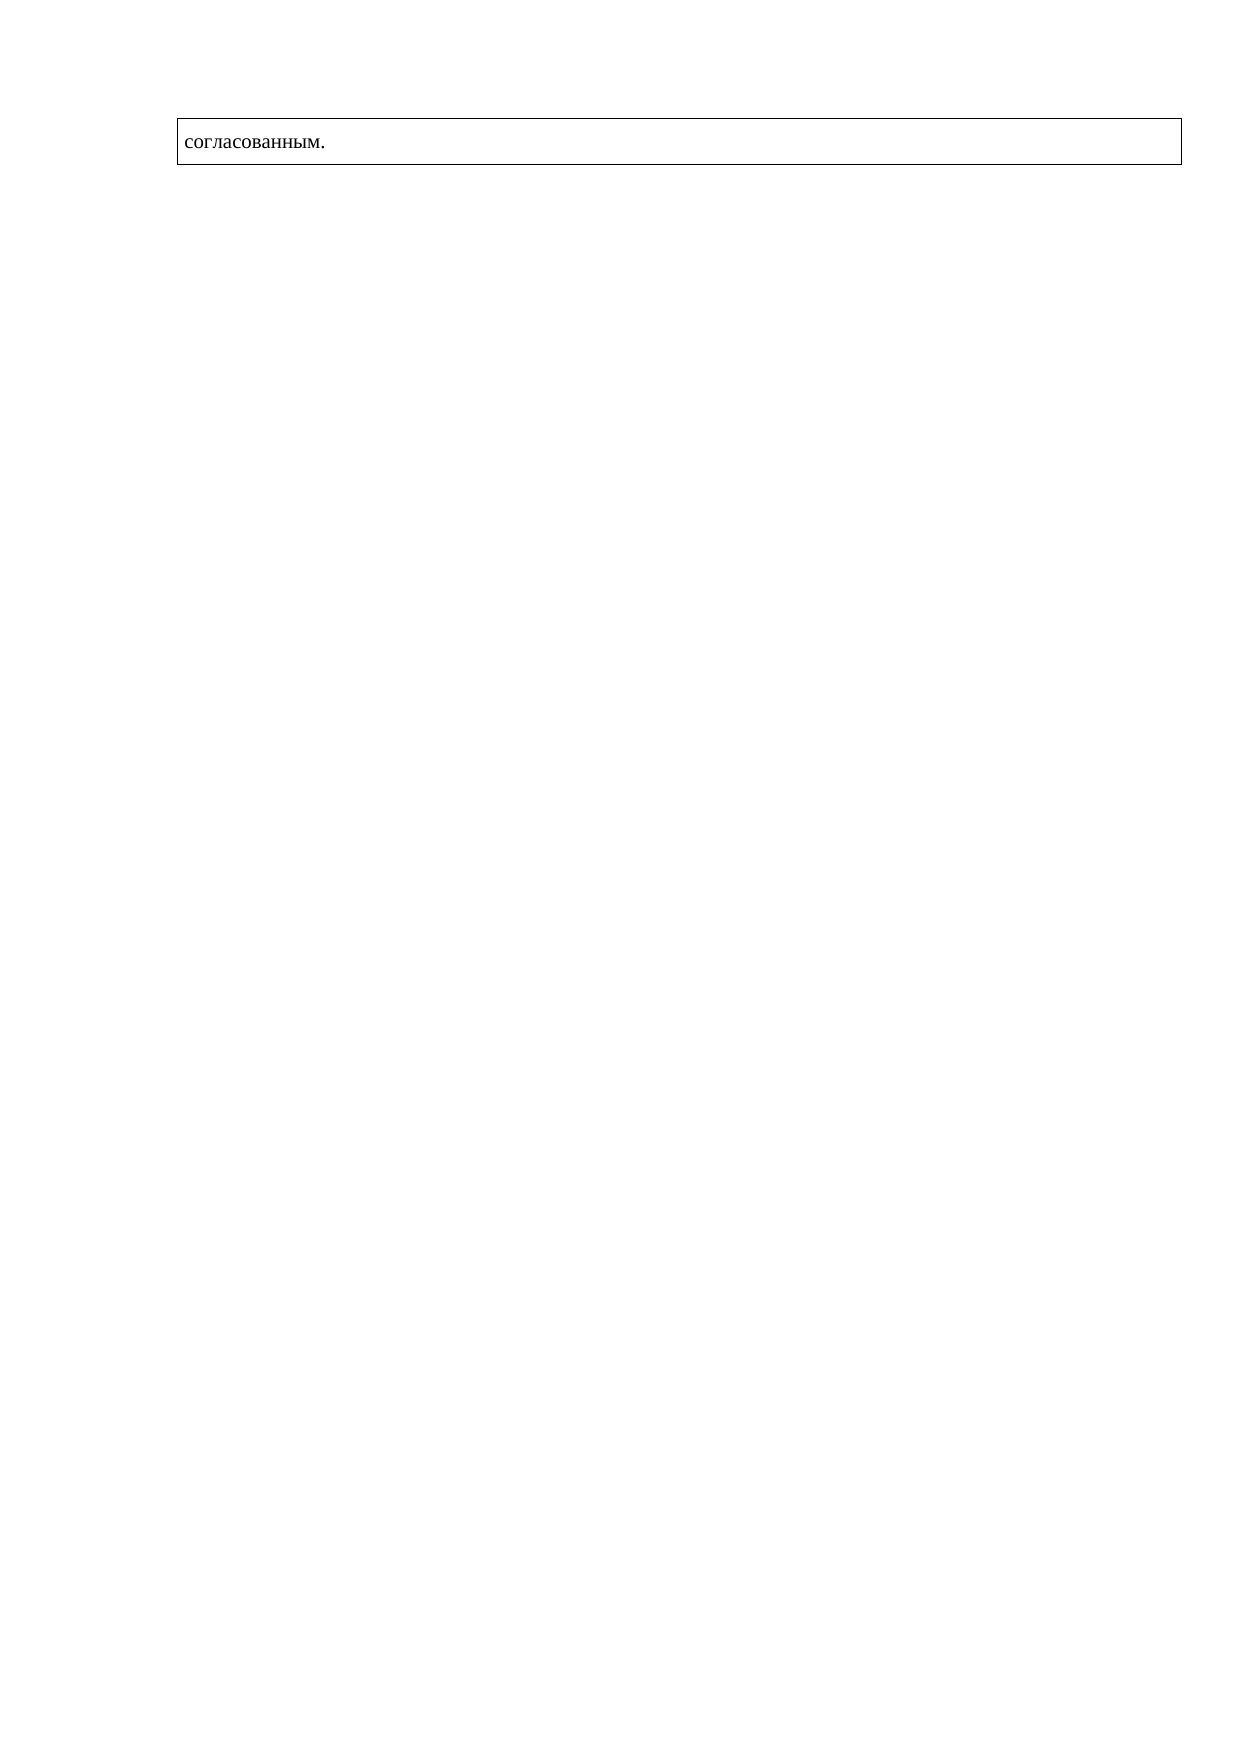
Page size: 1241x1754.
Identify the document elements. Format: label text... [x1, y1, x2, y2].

table_cell согласованным. [178, 119, 1181, 163]
